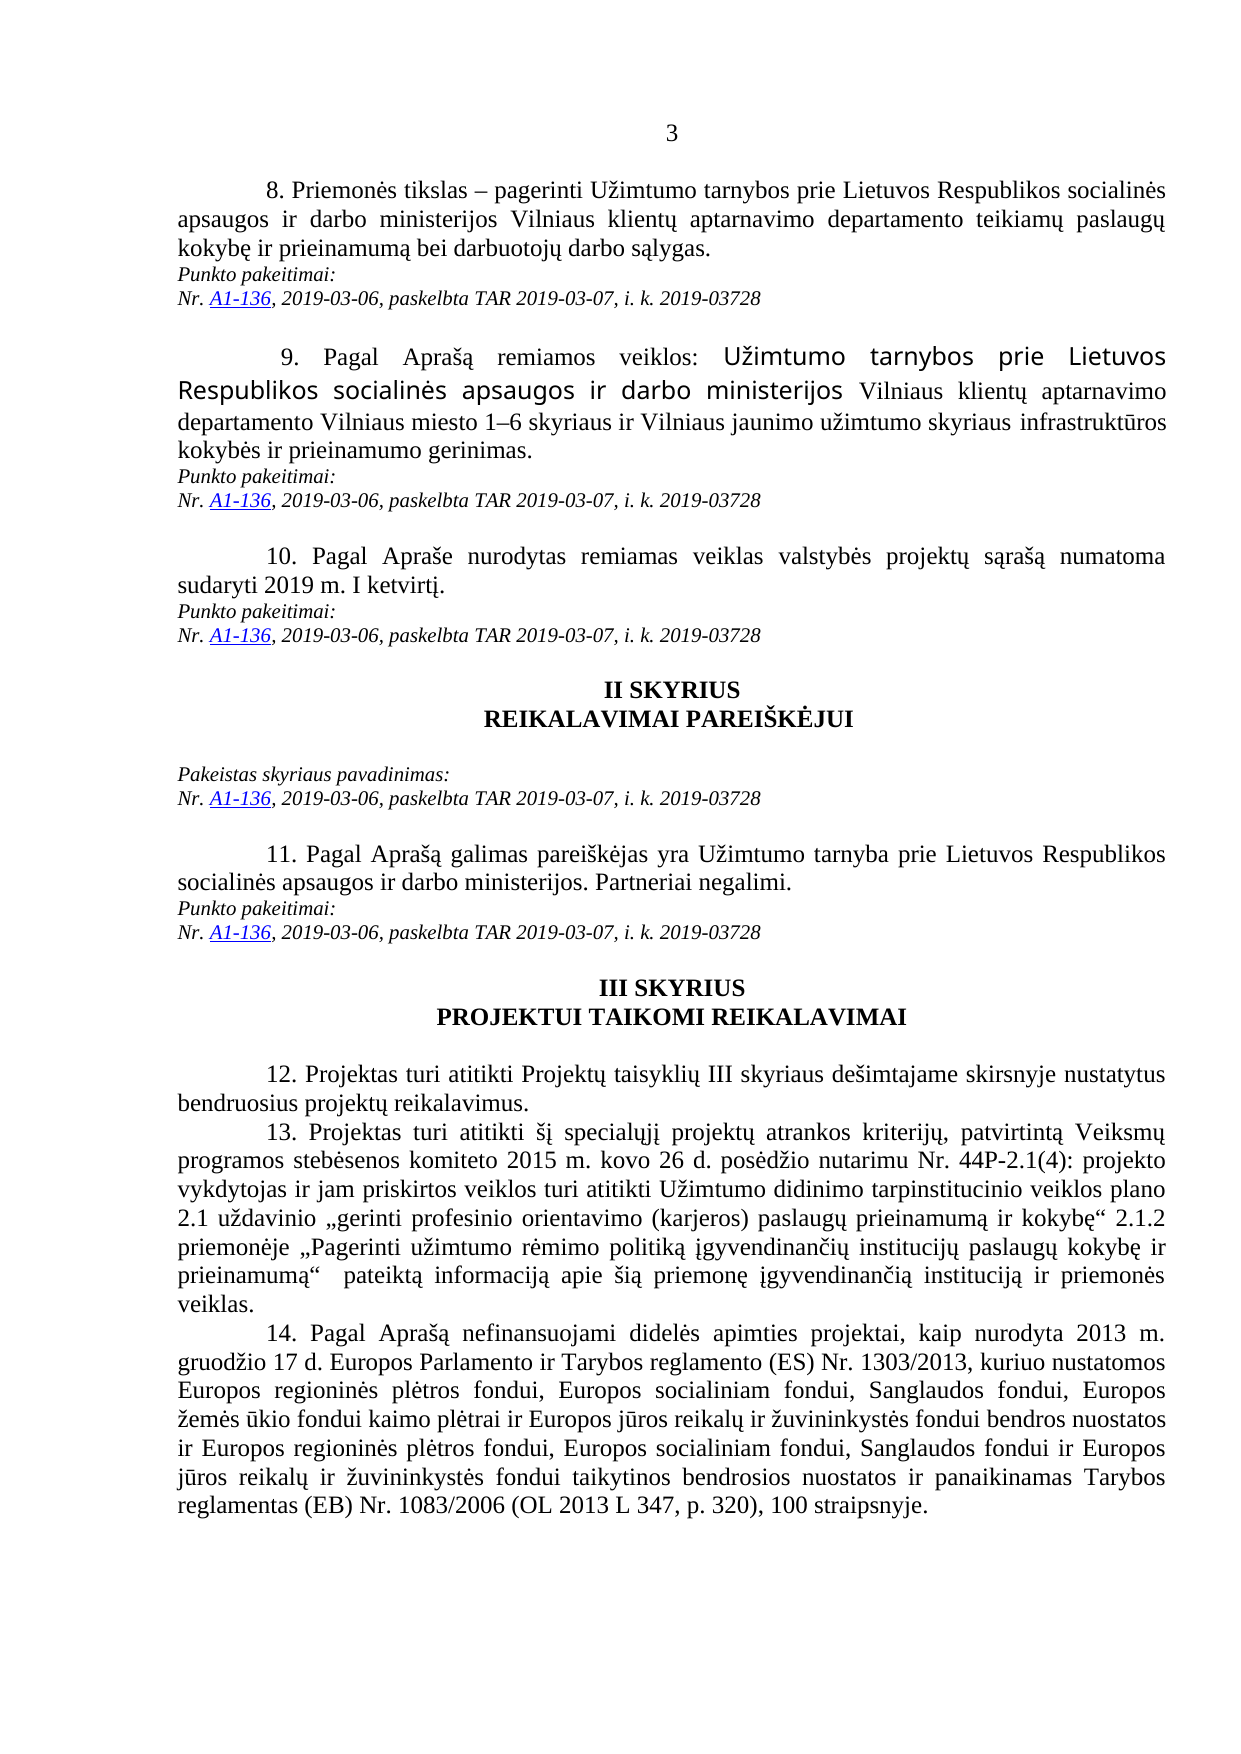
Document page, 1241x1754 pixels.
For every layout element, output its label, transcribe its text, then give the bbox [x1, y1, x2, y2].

text Nr. A1-136, 2019-03-06, paskelbta TAR 2019-03-07, i. k. 2019-03728 [177, 623, 1167, 647]
text Punkto pakeitimai: [177, 464, 1167, 488]
text 13. Projektas turi atitikti šį specialųjį projektų atrankos kriterijų, patvirtintą Veiksmų programos stebėsenos komiteto 2015 m. kovo 26 d. posėdžio nutarimu Nr. 44P-2.1(4): projekto vykdytojas ir jam priskirtos veiklos turi atitikti Užimtumo didinimo tarpinstitucinio veiklos plano 2.1 uždavinio „gerinti profesinio orientavimo (karjeros) paslaugų prieinamumą ir kokybę“ 2.1.2 priemonėje „Pagerinti užimtumo rėmimo politiką įgyvendinančių institucijų paslaugų kokybę ir prieinamumą“ pateiktą informaciją apie šią priemonę įgyvendinančią instituciją ir priemonės veiklas. [177, 1117, 1167, 1318]
text 8. Priemonės tikslas – pagerinti Užimtumo tarnybos prie Lietuvos Respublikos socialinės apsaugos ir darbo ministerijos Vilniaus klientų aptarnavimo departamento teikiamų paslaugų kokybę ir prieinamumą bei darbuotojų darbo sąlygas. [177, 176, 1167, 262]
text Punkto pakeitimai: [177, 896, 1167, 920]
text Nr. A1-136, 2019-03-06, paskelbta TAR 2019-03-07, i. k. 2019-03728 [177, 488, 1167, 512]
text III SKYRIUS [177, 973, 1167, 1002]
text II SKYRIUS [177, 676, 1167, 704]
text REIKALAVIMAI PAREIŠKĖJUI [177, 704, 1167, 733]
text Nr. A1-136, 2019-03-06, paskelbta TAR 2019-03-07, i. k. 2019-03728 [177, 286, 1167, 310]
text Nr. A1-136, 2019-03-06, paskelbta TAR 2019-03-07, i. k. 2019-03728 [177, 786, 1167, 810]
text 11. Pagal Aprašą galimas pareiškėjas yra Užimtumo tarnyba prie Lietuvos Respublikos socialinės apsaugos ir darbo ministerijos. Partneriai negalimi. [177, 839, 1167, 896]
text 10. Pagal Apraše nurodytas remiamas veiklas valstybės projektų sąrašą numatoma sudaryti 2019 m. I ketvirtį. [177, 541, 1167, 599]
text PROJEKTUI TAIKOMI REIKALAVIMAI [177, 1002, 1167, 1031]
text 14. Pagal Aprašą nefinansuojami didelės apimties projektai, kaip nurodyta 2013 m. gruodžio 17 d. Europos Parlamento ir Tarybos reglamento (ES) Nr. 1303/2013, kuriuo nustatomos Europos regioninės plėtros fondui, Europos socialiniam fondui, Sanglaudos fondui, Europos žemės ūkio fondui kaimo plėtrai ir Europos jūros reikalų ir žuvininkystės fondui bendros nuostatos ir Europos regioninės plėtros fondui, Europos socialiniam fondui, Sanglaudos fondui ir Europos jūros reikalų ir žuvininkystės fondui taikytinos bendrosios nuostatos ir panaikinamas Tarybos reglamentas (EB) Nr. 1083/2006 (OL 2013 L 347, p. 320), 100 straipsnyje. [177, 1318, 1167, 1519]
text Punkto pakeitimai: [177, 599, 1167, 623]
text 9. Pagal Aprašą remiamos veiklos: Užimtumo tarnybos prie Lietuvos Respublikos socialinės apsaugos ir darbo ministerijos Vilniaus klientų aptarnavimo departamento Vilniaus miesto 1–6 skyriaus ir Vilniaus jaunimo užimtumo skyriaus infrastruktūros kokybės ir prieinamumo gerinimas. [177, 339, 1167, 464]
text Pakeistas skyriaus pavadinimas: [177, 762, 1167, 786]
text 12. Projektas turi atitikti Projektų taisyklių III skyriaus dešimtajame skirsnyje nustatytus bendruosius projektų reikalavimus. [177, 1059, 1167, 1117]
text Nr. A1-136, 2019-03-06, paskelbta TAR 2019-03-07, i. k. 2019-03728 [177, 920, 1167, 944]
text Punkto pakeitimai: [177, 262, 1167, 286]
